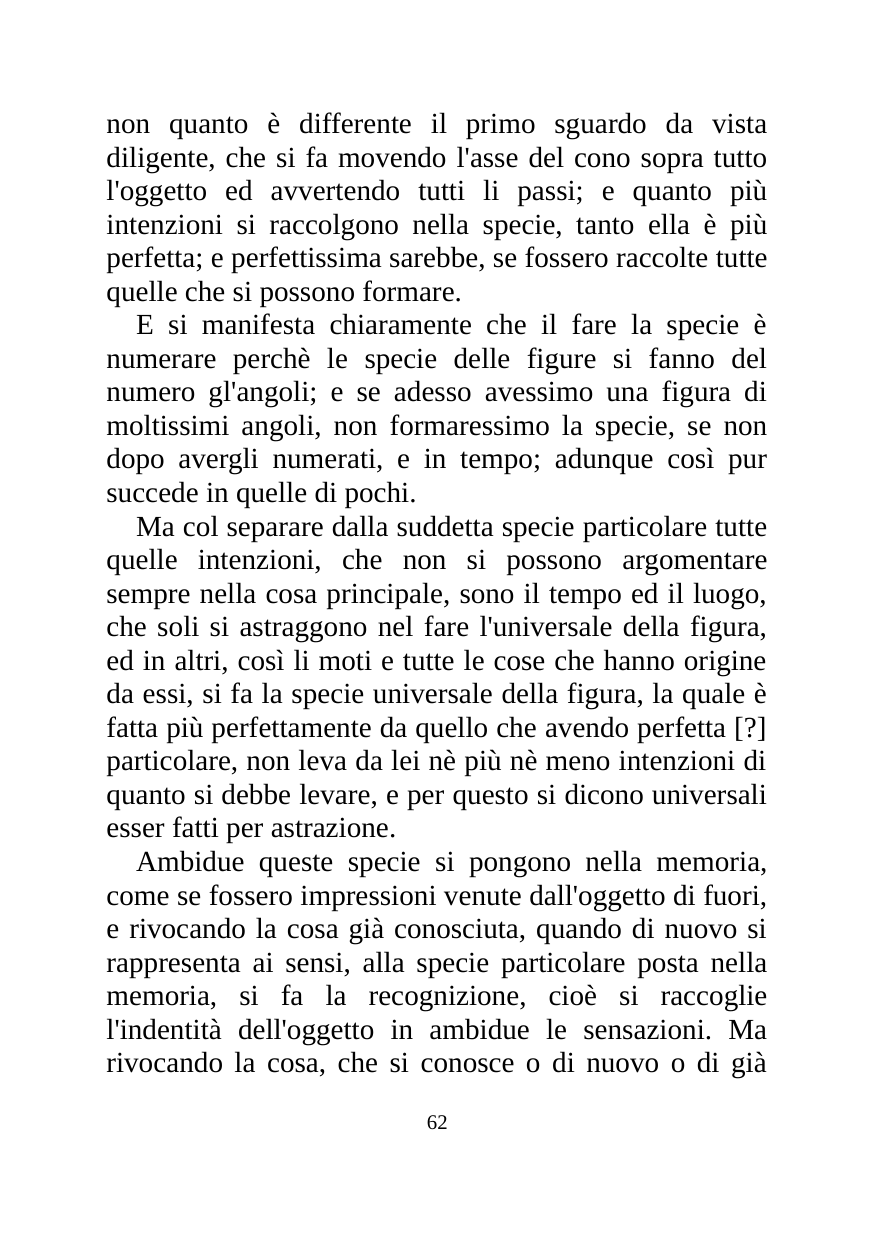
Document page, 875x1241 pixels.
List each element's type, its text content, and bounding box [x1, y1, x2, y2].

text non quanto è differente il primo sguardo da vista diligente, che si fa movendo l'asse del cono sopra tutto l'oggetto ed avvertendo tutti li passi; e quanto più intenzioni si raccolgono nella specie, tanto ella è più perfetta; e perfettissima sarebbe, se fossero raccolte tutte quelle che si possono formare. [106, 106, 768, 307]
text Ma col separare dalla suddetta specie particolare tutte quelle intenzioni, che non si possono argomentare sempre nella cosa principale, sono il tempo ed il luogo, che soli si astraggono nel fare l'universale della figura, ed in altri, così li moti e tutte le cose che hanno origine da essi, si fa la specie universale della figura, la quale è fatta più perfettamente da quello che avendo perfetta [?] particolare, non leva da lei nè più nè meno intenzioni di quanto si debbe levare, e per questo si dicono universali esser fatti per astrazione. [106, 509, 768, 844]
text Ambidue queste specie si pongono nella memoria, come se fossero impressioni venute dall'oggetto di fuori, e rivocando la cosa già conosciuta, quando di nuovo si rappresenta ai sensi, alla specie particolare posta nella memoria, si fa la recognizione, cioè si raccoglie l'indentità dell'oggetto in ambidue le sensazioni. Ma rivocando la cosa, che si conosce o di nuovo o di già [106, 844, 768, 1079]
text E si manifesta chiaramente che il fare la specie è numerare perchè le specie delle figure si fanno del numero gl'angoli; e se adesso avessimo una figura di moltissimi angoli, non formaressimo la specie, se non dopo avergli numerati, e in tempo; adunque così pur succede in quelle di pochi. [106, 307, 768, 509]
